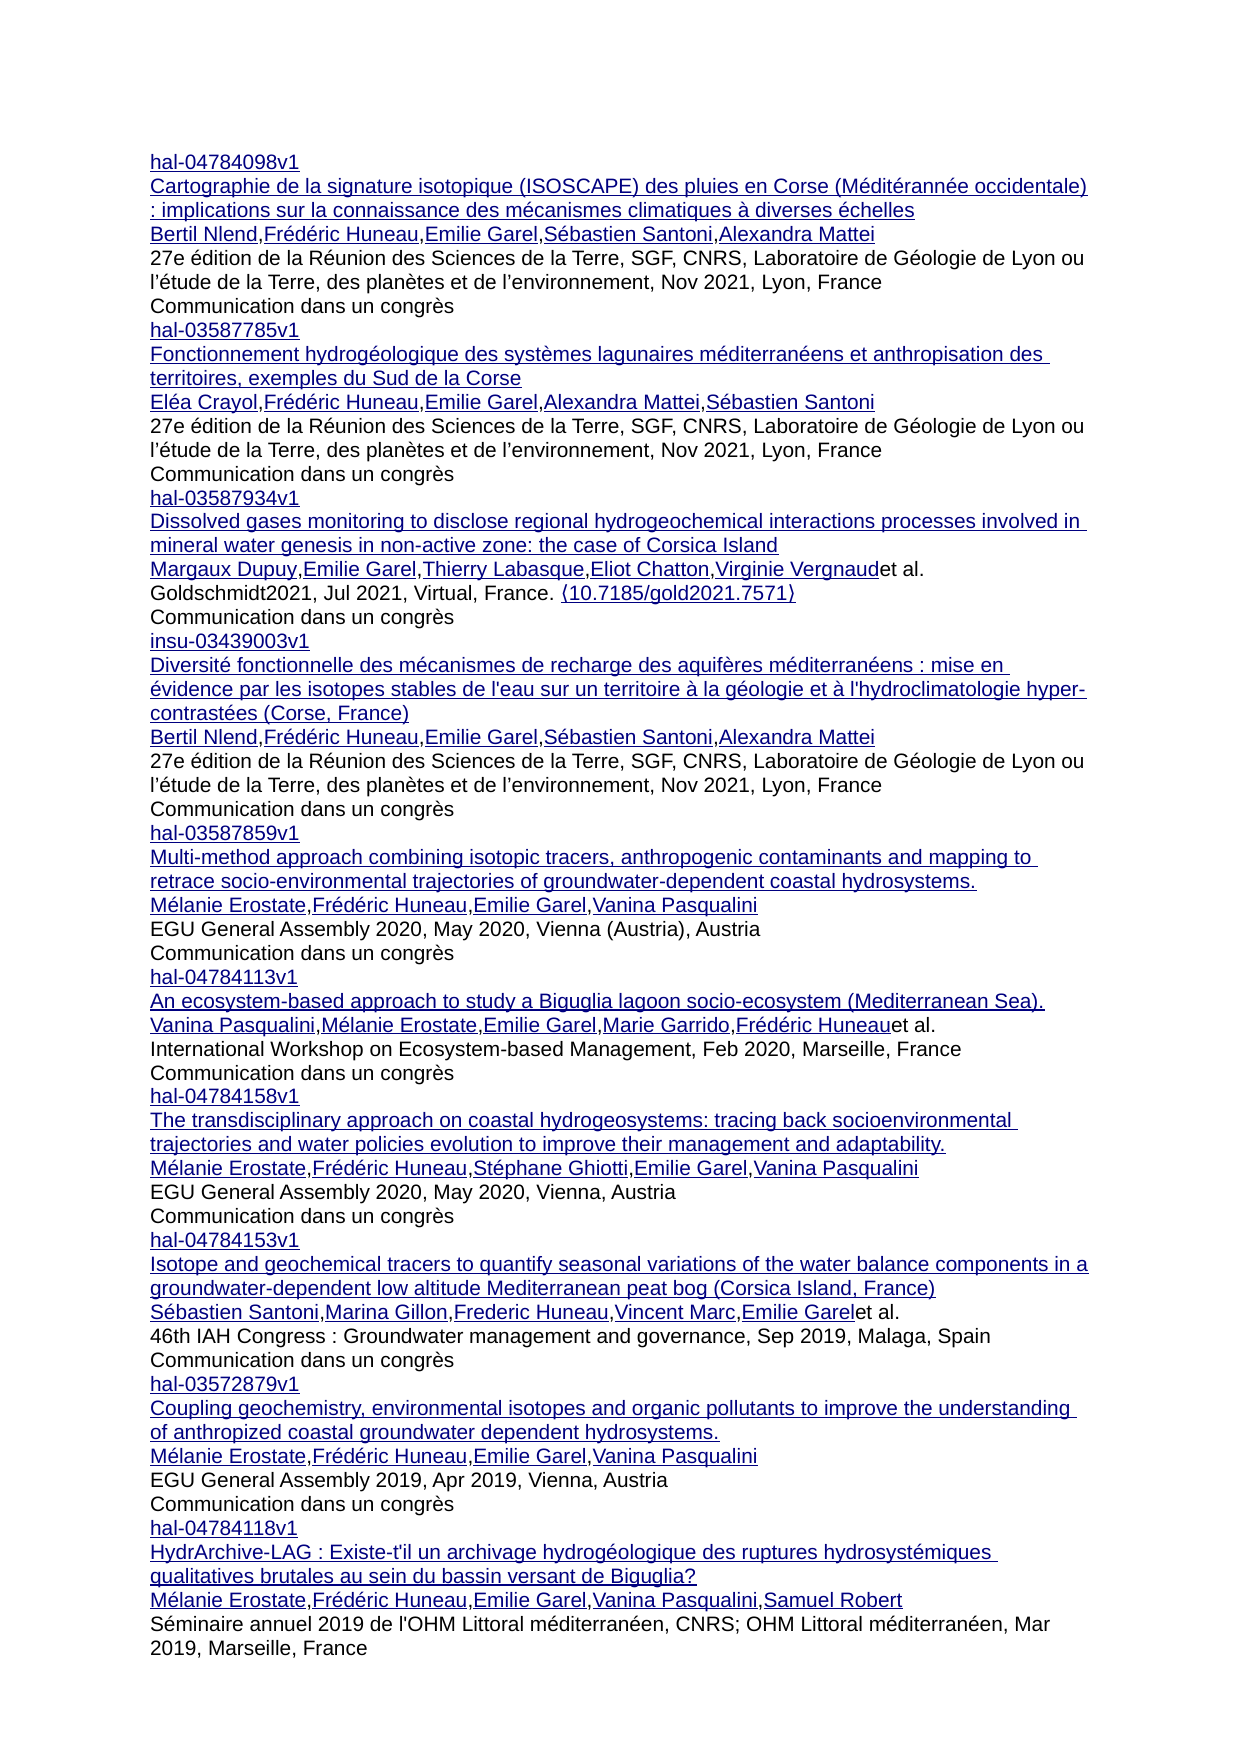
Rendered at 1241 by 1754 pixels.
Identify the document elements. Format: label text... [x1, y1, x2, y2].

table_cell Isotope and geochemical tracers to quantify seasonal variations of the water balance components in a groundwater-dependent low altitude Mediterranean peat bog (Corsica Island, France) Sébastien Santoni,Marina Gillon,Frederic Huneau,Vincent Marc,Emilie Garelet al. 46th IAH Congress : Groundwater management and governance, Sep 2019, Malaga, Spain Communication dans un congrès hal-03572879v1 [150, 1252, 1090, 1396]
table_cell hal-04784098v1 [150, 150, 1090, 174]
table_cell Diversité fonctionnelle des mécanismes de recharge des aquifères méditerranéens : mise en évidence par les isotopes stables de l'eau sur un territoire à la géologie et à l'hydroclimatologie hyper-contrastées (Corse, France) Bertil Nlend,Frédéric Huneau,Emilie Garel,Sébastien Santoni,Alexandra Mattei 27e édition de la Réunion des Sciences de la Terre, SGF, CNRS, Laboratoire de Géologie de Lyon ou l’étude de la Terre, des planètes et de l’environnement, Nov 2021, Lyon, France Communication dans un congrès hal-03587859v1 [150, 653, 1090, 845]
table_cell Dissolved gases monitoring to disclose regional hydrogeochemical interactions processes involved in mineral water genesis in non-active zone: the case of Corsica Island Margaux Dupuy,Emilie Garel,Thierry Labasque,Eliot Chatton,Virginie Vergnaudet al. Goldschmidt2021, Jul 2021, Virtual, France. ⟨10.7185/gold2021.7571⟩ Communication dans un congrès insu-03439003v1 [150, 509, 1090, 653]
table_cell HydrArchive-LAG : Existe-t'il un archivage hydrogéologique des ruptures hydrosystémiques qualitatives brutales au sein du bassin versant de Biguglia? Mélanie Erostate,Frédéric Huneau,Emilie Garel,Vanina Pasqualini,Samuel Robert Séminaire annuel 2019 de l'OHM Littoral méditerranéen, CNRS; OHM Littoral méditerranéen, Mar 2019, Marseille, France [150, 1540, 1090, 1659]
table_cell Fonctionnement hydrogéologique des systèmes lagunaires méditerranéens et anthropisation des territoires, exemples du Sud de la Corse Eléa Crayol,Frédéric Huneau,Emilie Garel,Alexandra Mattei,Sébastien Santoni 27e édition de la Réunion des Sciences de la Terre, SGF, CNRS, Laboratoire de Géologie de Lyon ou l’étude de la Terre, des planètes et de l’environnement, Nov 2021, Lyon, France Communication dans un congrès hal-03587934v1 [150, 342, 1090, 509]
table_cell An ecosystem-based approach to study a Biguglia lagoon socio-ecosystem (Mediterranean Sea). Vanina Pasqualini,Mélanie Erostate,Emilie Garel,Marie Garrido,Frédéric Huneauet al. International Workshop on Ecosystem-based Management, Feb 2020, Marseille, France Communication dans un congrès hal-04784158v1 [150, 989, 1090, 1108]
table_cell Cartographie de la signature isotopique (ISOSCAPE) des pluies en Corse (Méditérannée occidentale) : implications sur la connaissance des mécanismes climatiques à diverses échelles Bertil Nlend,Frédéric Huneau,Emilie Garel,Sébastien Santoni,Alexandra Mattei 27e édition de la Réunion des Sciences de la Terre, SGF, CNRS, Laboratoire de Géologie de Lyon ou l’étude de la Terre, des planètes et de l’environnement, Nov 2021, Lyon, France Communication dans un congrès hal-03587785v1 [150, 174, 1090, 342]
table_cell Coupling geochemistry, environmental isotopes and organic pollutants to improve the understanding of anthropized coastal groundwater dependent hydrosystems. Mélanie Erostate,Frédéric Huneau,Emilie Garel,Vanina Pasqualini EGU General Assembly 2019, Apr 2019, Vienna, Austria Communication dans un congrès hal-04784118v1 [150, 1396, 1090, 1539]
table_cell The transdisciplinary approach on coastal hydrogeosystems: tracing back socioenvironmental trajectories and water policies evolution to improve their management and adaptability. Mélanie Erostate,Frédéric Huneau,Stéphane Ghiotti,Emilie Garel,Vanina Pasqualini EGU General Assembly 2020, May 2020, Vienna, Austria Communication dans un congrès hal-04784153v1 [150, 1108, 1090, 1252]
table_cell Multi-method approach combining isotopic tracers, anthropogenic contaminants and mapping to retrace socio-environmental trajectories of groundwater-dependent coastal hydrosystems. Mélanie Erostate,Frédéric Huneau,Emilie Garel,Vanina Pasqualini EGU General Assembly 2020, May 2020, Vienna (Austria), Austria Communication dans un congrès hal-04784113v1 [150, 845, 1090, 988]
